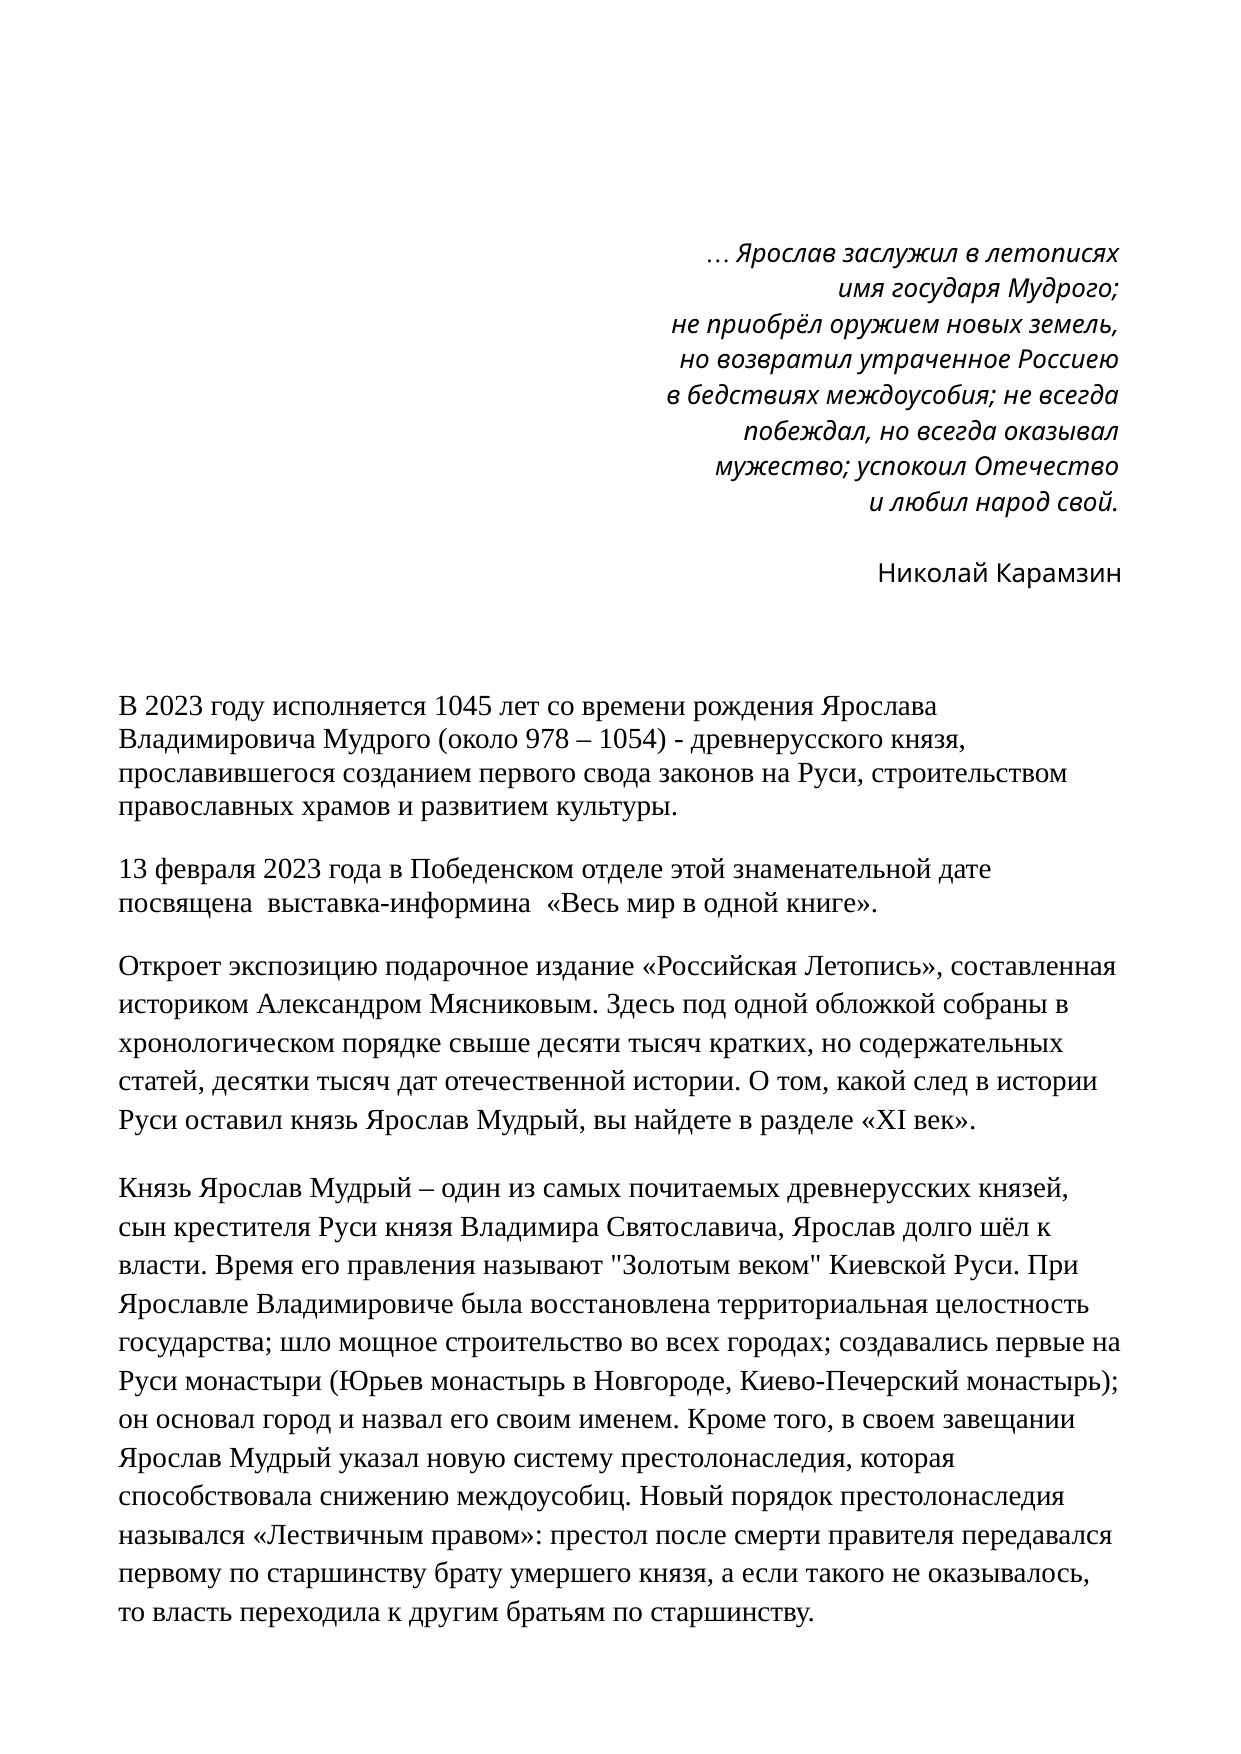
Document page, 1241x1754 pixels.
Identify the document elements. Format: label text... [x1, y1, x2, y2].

text 13 февраля 2023 года в Победенском отделе этой знаменательной дате посвящена выставка-информина «Весь мир в одной книге». [118, 851, 1122, 918]
text … Ярослав заслужил в летописях имя государя Мудрого; не приобрёл оружием новых земель, но возвратил утраченное Россиею в бедствиях междоусобия; не всегда побеждал, но всегда оказывал мужество; успокоил Отечество и любил народ свой. Николай Карамзин [118, 234, 1122, 618]
text Князь Ярослав Мудрый – один из самых почитаемых древнерусских князей, сын крестителя Руси князя Владимира Святославича, Ярослав долго шёл к власти. Время его правления называют "Золотым веком" Киевской Руси. При Ярославле Владимировиче была восстановлена территориальная целостность государства; шло мощное строительство во всех городах; создавались первые на Руси монастыри (Юрьев монастырь в Новгороде, Киево-Печерский монастырь); он основал город и назвал его своим именем. Кроме того, в своем завещании Ярослав Мудрый указал новую систему престолонаследия, которая способствовала снижению междоусобиц. Новый порядок престолонаследия назывался «Лествичным правом»: престол после смерти правителя передавался первому по старшинству брату умершего князя, а если такого не оказывалось, то власть переходила к другим братьям по старшинству. [118, 1170, 1122, 1628]
text В 2023 году исполняется 1045 лет со времени рождения Ярослава Владимировича Мудрого (около 978 – 1054) - древнерусского князя, прославившегося созданием первого свода законов на Руси, строительством православных храмов и развитием культуры. [118, 648, 1122, 822]
text Откроет экспозицию подарочное издание «Российская Летопись», составленная историком Александром Мясниковым. Здесь под одной обложкой собраны в хронологическом порядке свыше десяти тысяч кратких, но содержательных статей, десятки тысяч дат отечественной истории. О том, какой след в истории Руси оставил князь Ярослав Мудрый, вы найдете в разделе «XI век». [118, 948, 1122, 1136]
